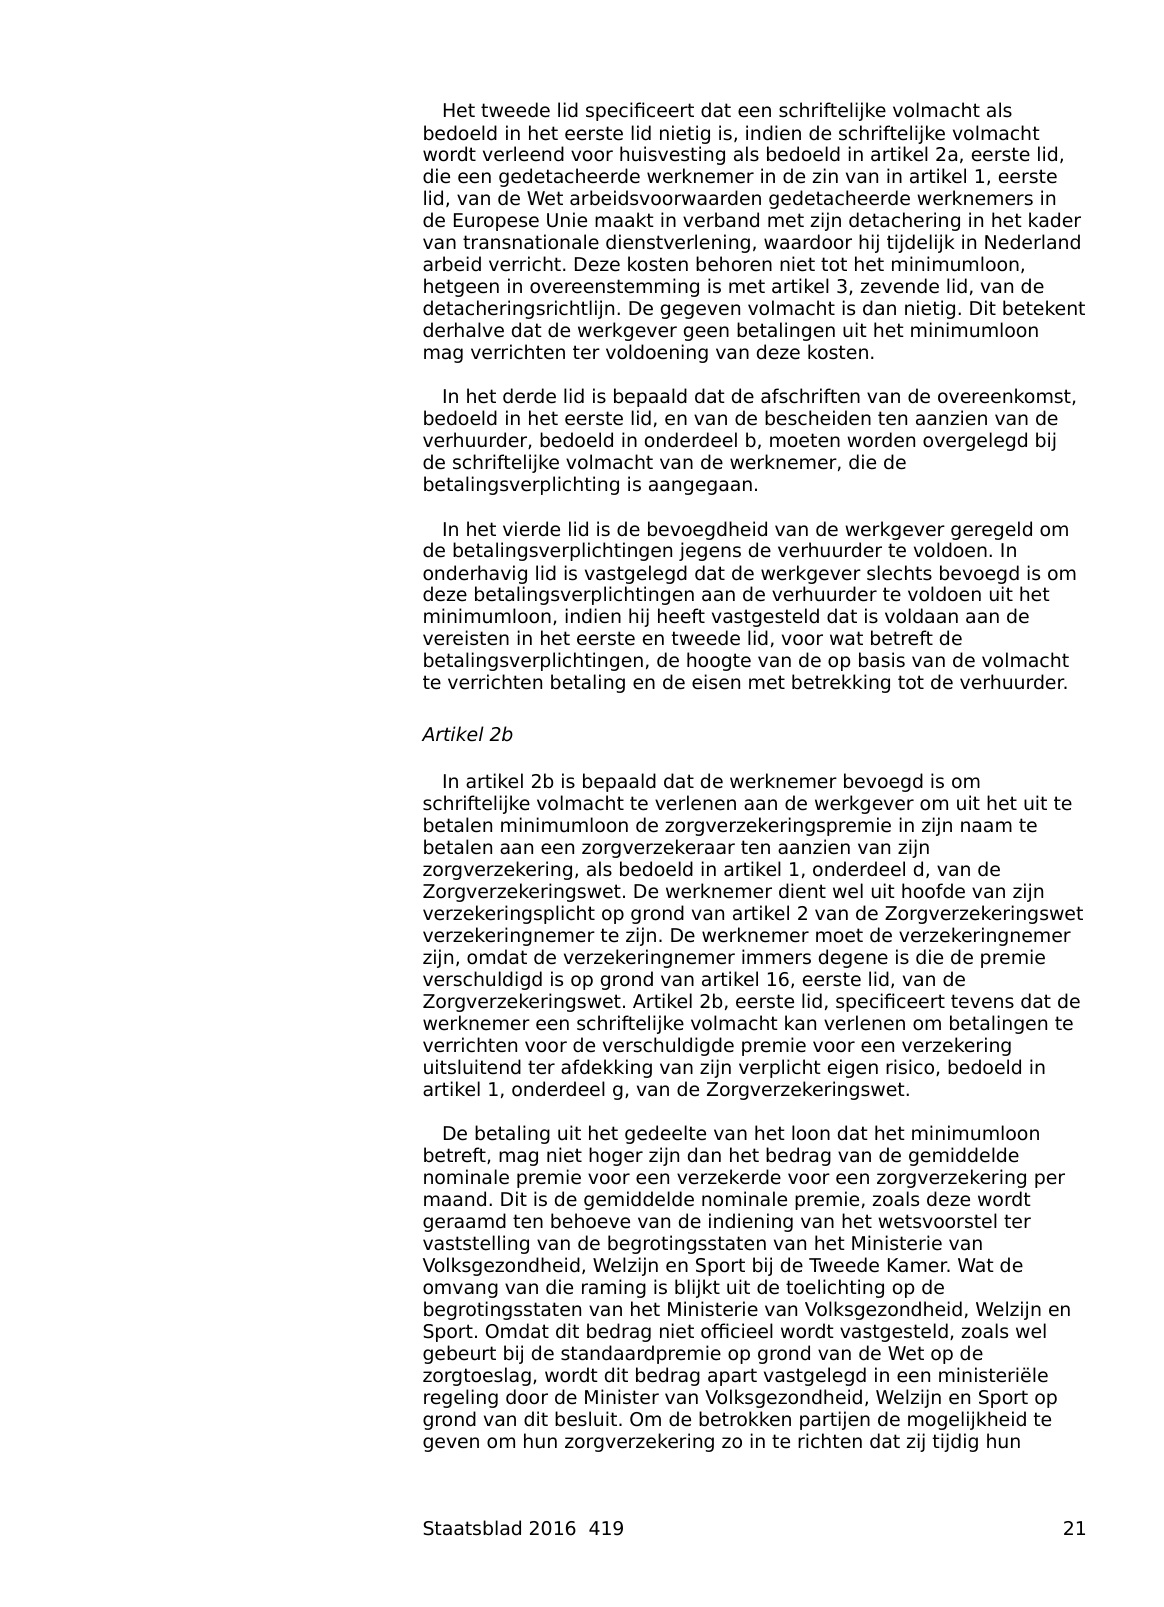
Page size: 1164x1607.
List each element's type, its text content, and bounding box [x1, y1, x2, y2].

text In artikel 2b is bepaald dat de werknemer bevoegd is om schriftelijke volmacht te verlenen aan de werkgever om uit het uit te betalen minimumloon de zorgverzekeringspremie in zijn naam te betalen aan een zorgverzekeraar ten aanzien van zijn zorgverzekering, als bedoeld in artikel 1, onderdeel d, van de Zorgverzekeringswet. De werknemer dient wel uit hoofde van zijn verzekeringsplicht op grond van artikel 2 van de Zorgverzekeringswet verzekeringnemer te zijn. De werknemer moet de verzekeringnemer zijn, omdat de verzekeringnemer immers degene is die de premie verschuldigd is op grond van artikel 16, eerste lid, van de Zorgverzekeringswet. Artikel 2b, eerste lid, specificeert tevens dat de werknemer een schriftelijke volmacht kan verlenen om betalingen te verrichten voor de verschuldigde premie voor een verzekering uitsluitend ter afdekking van zijn verplicht eigen risico, bedoeld in artikel 1, onderdeel g, van de Zorgverzekeringswet. [422, 771, 1087, 1101]
text In het vierde lid is de bevoegdheid van de werkgever geregeld om de betalingsverplichtingen jegens de verhuurder te voldoen. In onderhavig lid is vastgelegd dat de werkgever slechts bevoegd is om deze betalingsverplichtingen aan de verhuurder te voldoen uit het minimumloon, indien hij heeft vastgesteld dat is voldaan aan de vereisten in het eerste en tweede lid, voor wat betreft de betalingsverplichtingen, de hoogte van de op basis van de volmacht te verrichten betaling en de eisen met betrekking tot de verhuurder. [422, 518, 1087, 694]
text Het tweede lid specificeert dat een schriftelijke volmacht als bedoeld in het eerste lid nietig is, indien de schriftelijke volmacht wordt verleend voor huisvesting als bedoeld in artikel 2a, eerste lid, die een gedetacheerde werknemer in de zin van in artikel 1, eerste lid, van de Wet arbeidsvoorwaarden gedetacheerde werknemers in de Europese Unie maakt in verband met zijn detachering in het kader van transnationale dienstverlening, waardoor hij tijdelijk in Nederland arbeid verricht. Deze kosten behoren niet tot het minimumloon, hetgeen in overeenstemming is met artikel 3, zevende lid, van de detacheringsrichtlijn. De gegeven volmacht is dan nietig. Dit betekent derhalve dat de werkgever geen betalingen uit het minimumloon mag verrichten ter voldoening van deze kosten. [422, 100, 1087, 364]
subtitle Artikel 2b [422, 724, 1087, 746]
text De betaling uit het gedeelte van het loon dat het minimumloon betreft, mag niet hoger zijn dan het bedrag van de gemiddelde nominale premie voor een verzekerde voor een zorgverzekering per maand. Dit is de gemiddelde nominale premie, zoals deze wordt geraamd ten behoeve van de indiening van het wetsvoorstel ter vaststelling van de begrotingsstaten van het Ministerie van Volksgezondheid, Welzijn en Sport bij de Tweede Kamer. Wat de omvang van die raming is blijkt uit de toelichting op de begrotingsstaten van het Ministerie van Volksgezondheid, Welzijn en Sport. Omdat dit bedrag niet officieel wordt vastgesteld, zoals wel gebeurt bij de standaardpremie op grond van de Wet op de zorgtoeslag, wordt dit bedrag apart vastgelegd in een ministeriële regeling door de Minister van Volksgezondheid, Welzijn en Sport op grond van dit besluit. Om de betrokken partijen de mogelijkheid te geven om hun zorgverzekering zo in te richten dat zij tijdig hun [422, 1123, 1087, 1453]
text In het derde lid is bepaald dat de afschriften van de overeenkomst, bedoeld in het eerste lid, en van de bescheiden ten aanzien van de verhuurder, bedoeld in onderdeel b, moeten worden overgelegd bij de schriftelijke volmacht van de werknemer, die de betalingsverplichting is aangegaan. [422, 386, 1087, 496]
